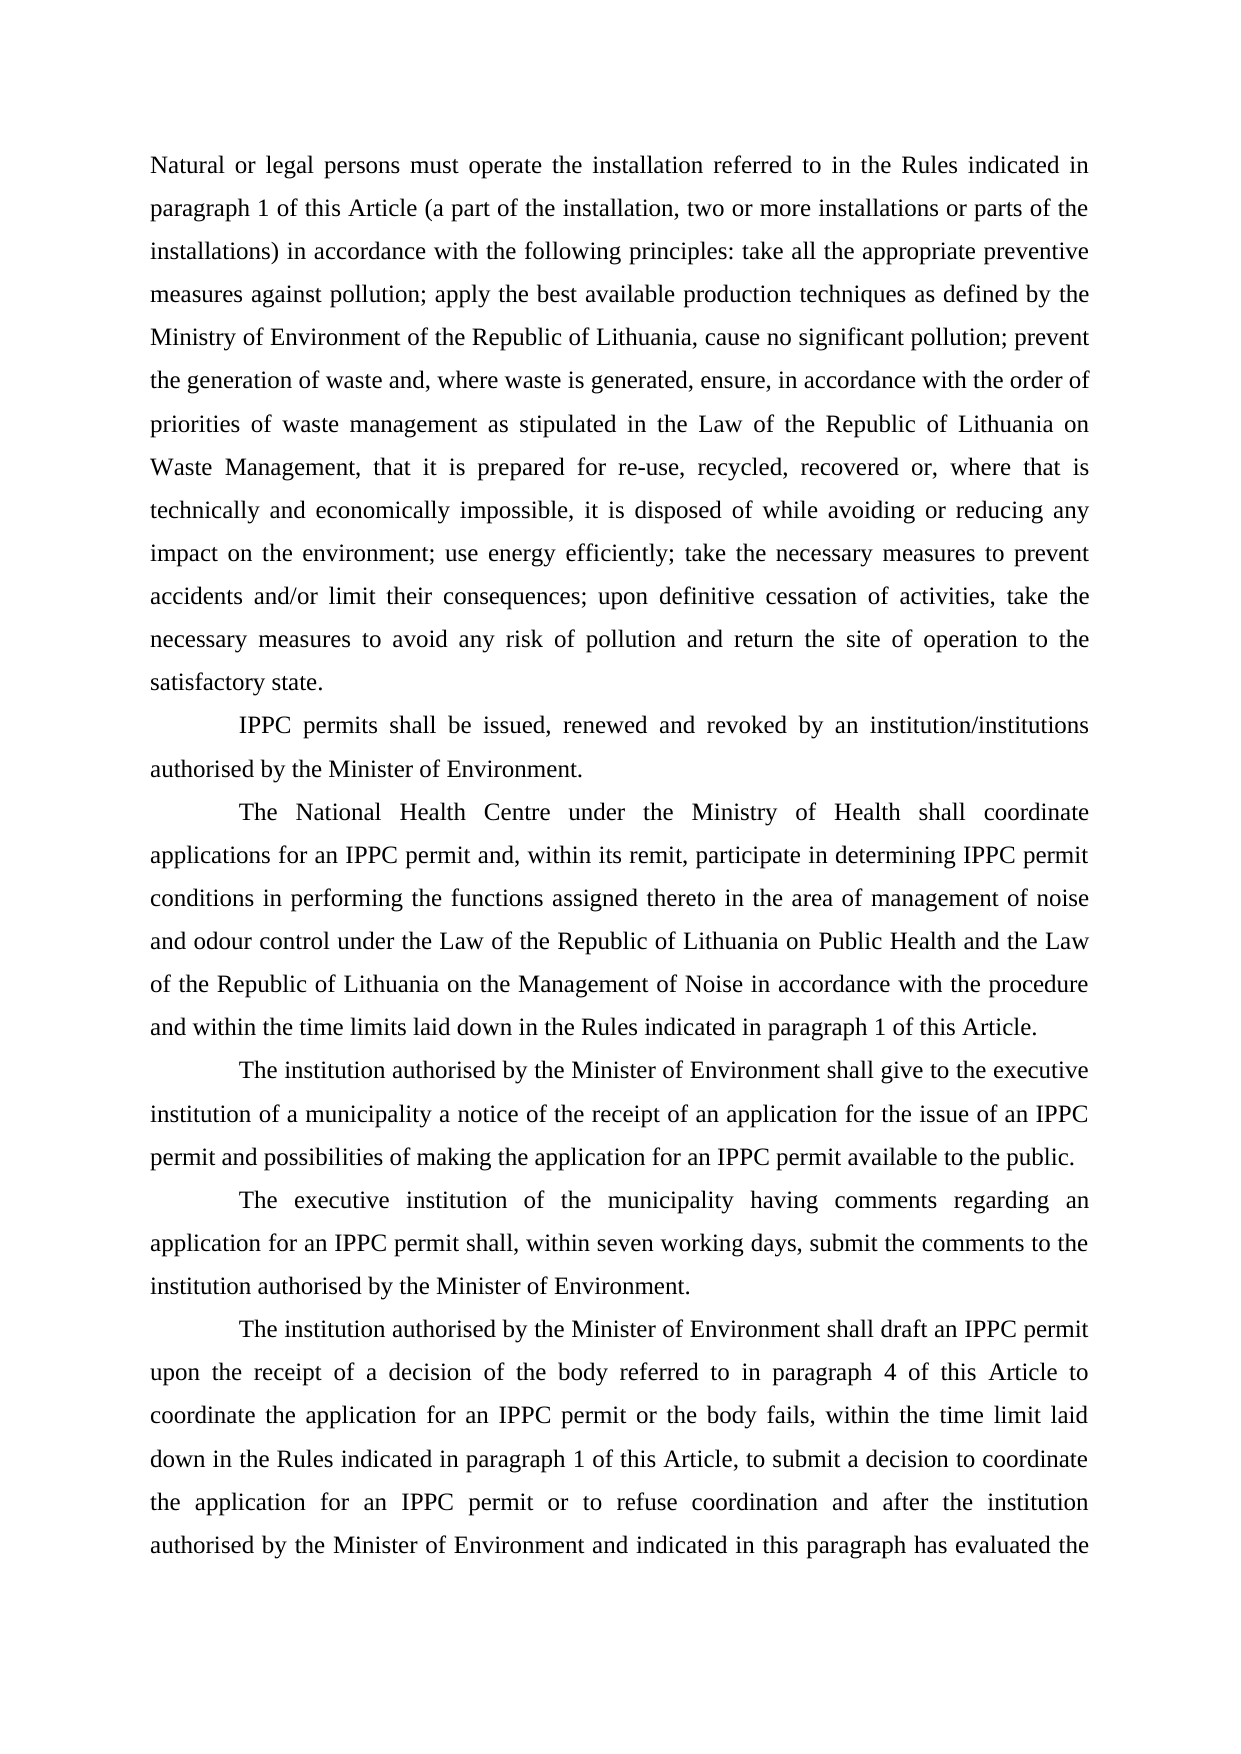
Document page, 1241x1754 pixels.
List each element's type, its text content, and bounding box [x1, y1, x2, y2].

text The National Health Centre under the Ministry of Health shall coordinate applications for an IPPC permit and, within its remit, participate in determining IPPC permit conditions in performing the functions assigned thereto in the area of management of noise and odour control under the Law of the Republic of Lithuania on Public Health and the Law of the Republic of Lithuania on the Management of Noise in accordance with the procedure and within the time limits laid down in the Rules indicated in paragraph 1 of this Article. [150, 797, 1090, 1041]
text IPPC permits shall be issued, renewed and revoked by an institution/institutions authorised by the Minister of Environment. [150, 711, 1090, 782]
text The institution authorised by the Minister of Environment shall give to the executive institution of a municipality a notice of the receipt of an application for the issue of an IPPC permit and possibilities of making the application for an IPPC permit available to the public. [150, 1056, 1090, 1171]
text The executive institution of the municipality having comments regarding an application for an IPPC permit shall, within seven working days, submit the comments to the institution authorised by the Minister of Environment. [150, 1185, 1090, 1300]
text The institution authorised by the Minister of Environment shall draft an IPPC permit upon the receipt of a decision of the body referred to in paragraph 4 of this Article to coordinate the application for an IPPC permit or the body fails, within the time limit laid down in the Rules indicated in paragraph 1 of this Article, to submit a decision to coordinate the application for an IPPC permit or to refuse coordination and after the institution authorised by the Minister of Environment and indicated in this paragraph has evaluated the [150, 1314, 1090, 1559]
text Natural or legal persons must operate the installation referred to in the Rules indicated in paragraph 1 of this Article (a part of the installation, two or more installations or parts of the installations) in accordance with the following principles: take all the appropriate preventive measures against pollution; apply the best available production techniques as defined by the Ministry of Environment of the Republic of Lithuania, cause no significant pollution; prevent the generation of waste and, where waste is generated, ensure, in accordance with the order of priorities of waste management as stipulated in the Law of the Republic of Lithuania on Waste Management, that it is prepared for re-use, recycled, recovered or, where that is technically and economically impossible, it is disposed of while avoiding or reducing any impact on the environment; use energy efficiently; take the necessary measures to prevent accidents and/or limit their consequences; upon definitive cessation of activities, take the necessary measures to avoid any risk of pollution and return the site of operation to the satisfactory state. [150, 150, 1090, 696]
